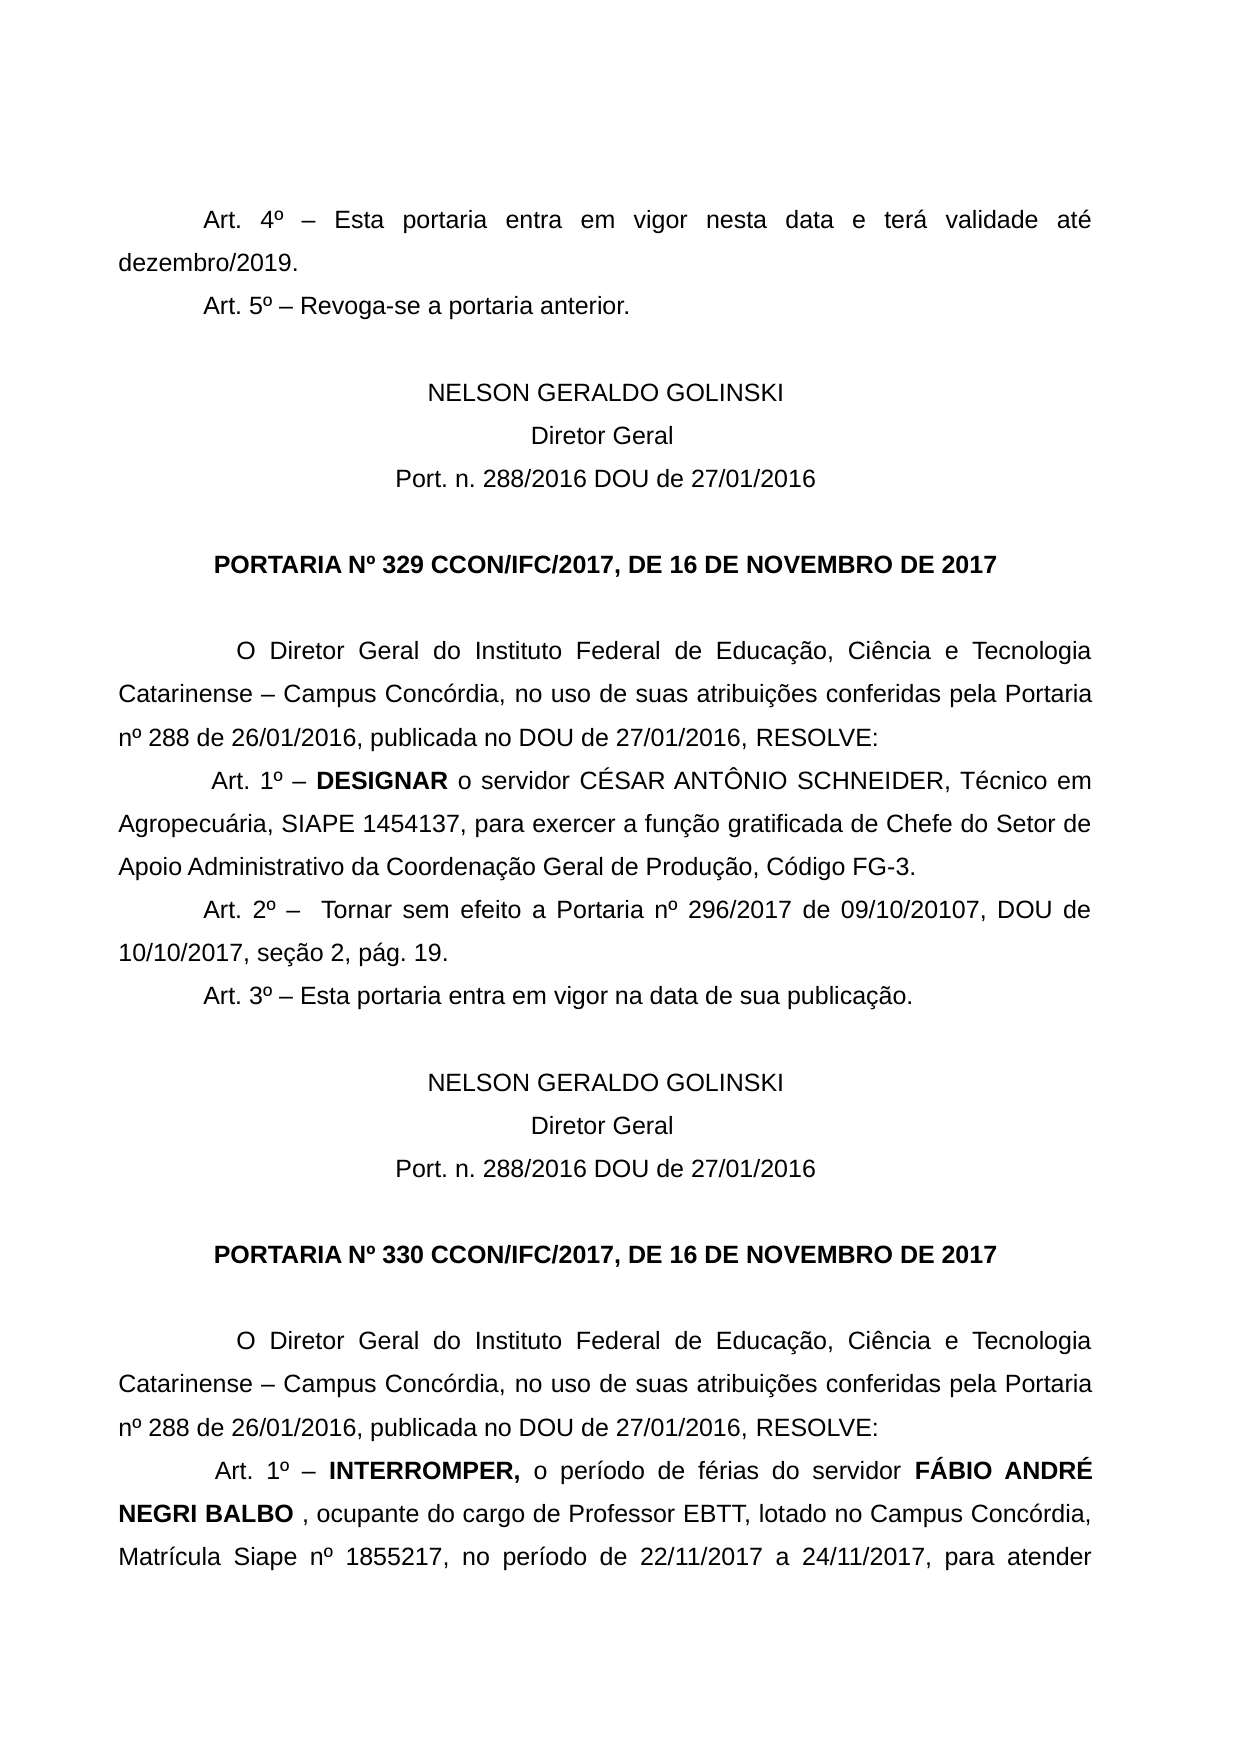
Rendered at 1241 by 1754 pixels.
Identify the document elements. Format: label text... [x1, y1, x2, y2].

text NELSON GERALDO GOLINSKI [118, 378, 1093, 406]
text Diretor Geral [118, 1111, 1093, 1139]
text Art. 2º – Tornar sem efeito a Portaria nº 296/2017 de 09/10/20107, DOU de 10/10/2017, seção 2, pág. 19. [118, 895, 1093, 967]
text Art. 4º – Esta portaria entra em vigor nesta data e terá validade até dezembro/2019. [118, 205, 1093, 277]
text Diretor Geral [118, 421, 1093, 449]
text Art. 1º – INTERROMPER, o período de férias do servidor FÁBIO ANDRÉ NEGRI BALBO , ocupante do cargo de Professor EBTT, lotado no Campus Concórdia, Matrícula Siape nº 1855217, no período de 22/11/2017 a 24/11/2017, para atender [118, 1456, 1093, 1571]
text O Diretor Geral do Instituto Federal de Educação, Ciência e Tecnologia Catarinense – Campus Concórdia, no uso de suas atribuições conferidas pela Portaria nº 288 de 26/01/2016, publicada no DOU de 27/01/2016, RESOLVE: [118, 1326, 1093, 1441]
text O Diretor Geral do Instituto Federal de Educação, Ciência e Tecnologia Catarinense – Campus Concórdia, no uso de suas atribuições conferidas pela Portaria nº 288 de 26/01/2016, publicada no DOU de 27/01/2016, RESOLVE: [118, 636, 1093, 751]
text PORTARIA Nº 329 CCON/IFC/2017, DE 16 DE NOVEMBRO DE 2017 [118, 550, 1093, 579]
text PORTARIA Nº 330 CCON/IFC/2017, DE 16 DE NOVEMBRO DE 2017 [118, 1240, 1093, 1269]
text Art. 1º – DESIGNAR o servidor CÉSAR ANTÔNIO SCHNEIDER, Técnico em Agropecuária, SIAPE 1454137, para exercer a função gratificada de Chefe do Setor de Apoio Administrativo da Coordenação Geral de Produção, Código FG-3. [118, 766, 1093, 881]
text Port. n. 288/2016 DOU de 27/01/2016 [118, 1154, 1093, 1183]
text Art. 3º – Esta portaria entra em vigor na data de sua publicação. [118, 981, 1093, 1010]
text Art. 5º – Revoga-se a portaria anterior. [118, 291, 1093, 320]
text NELSON GERALDO GOLINSKI [118, 1068, 1093, 1096]
text Port. n. 288/2016 DOU de 27/01/2016 [118, 464, 1093, 493]
